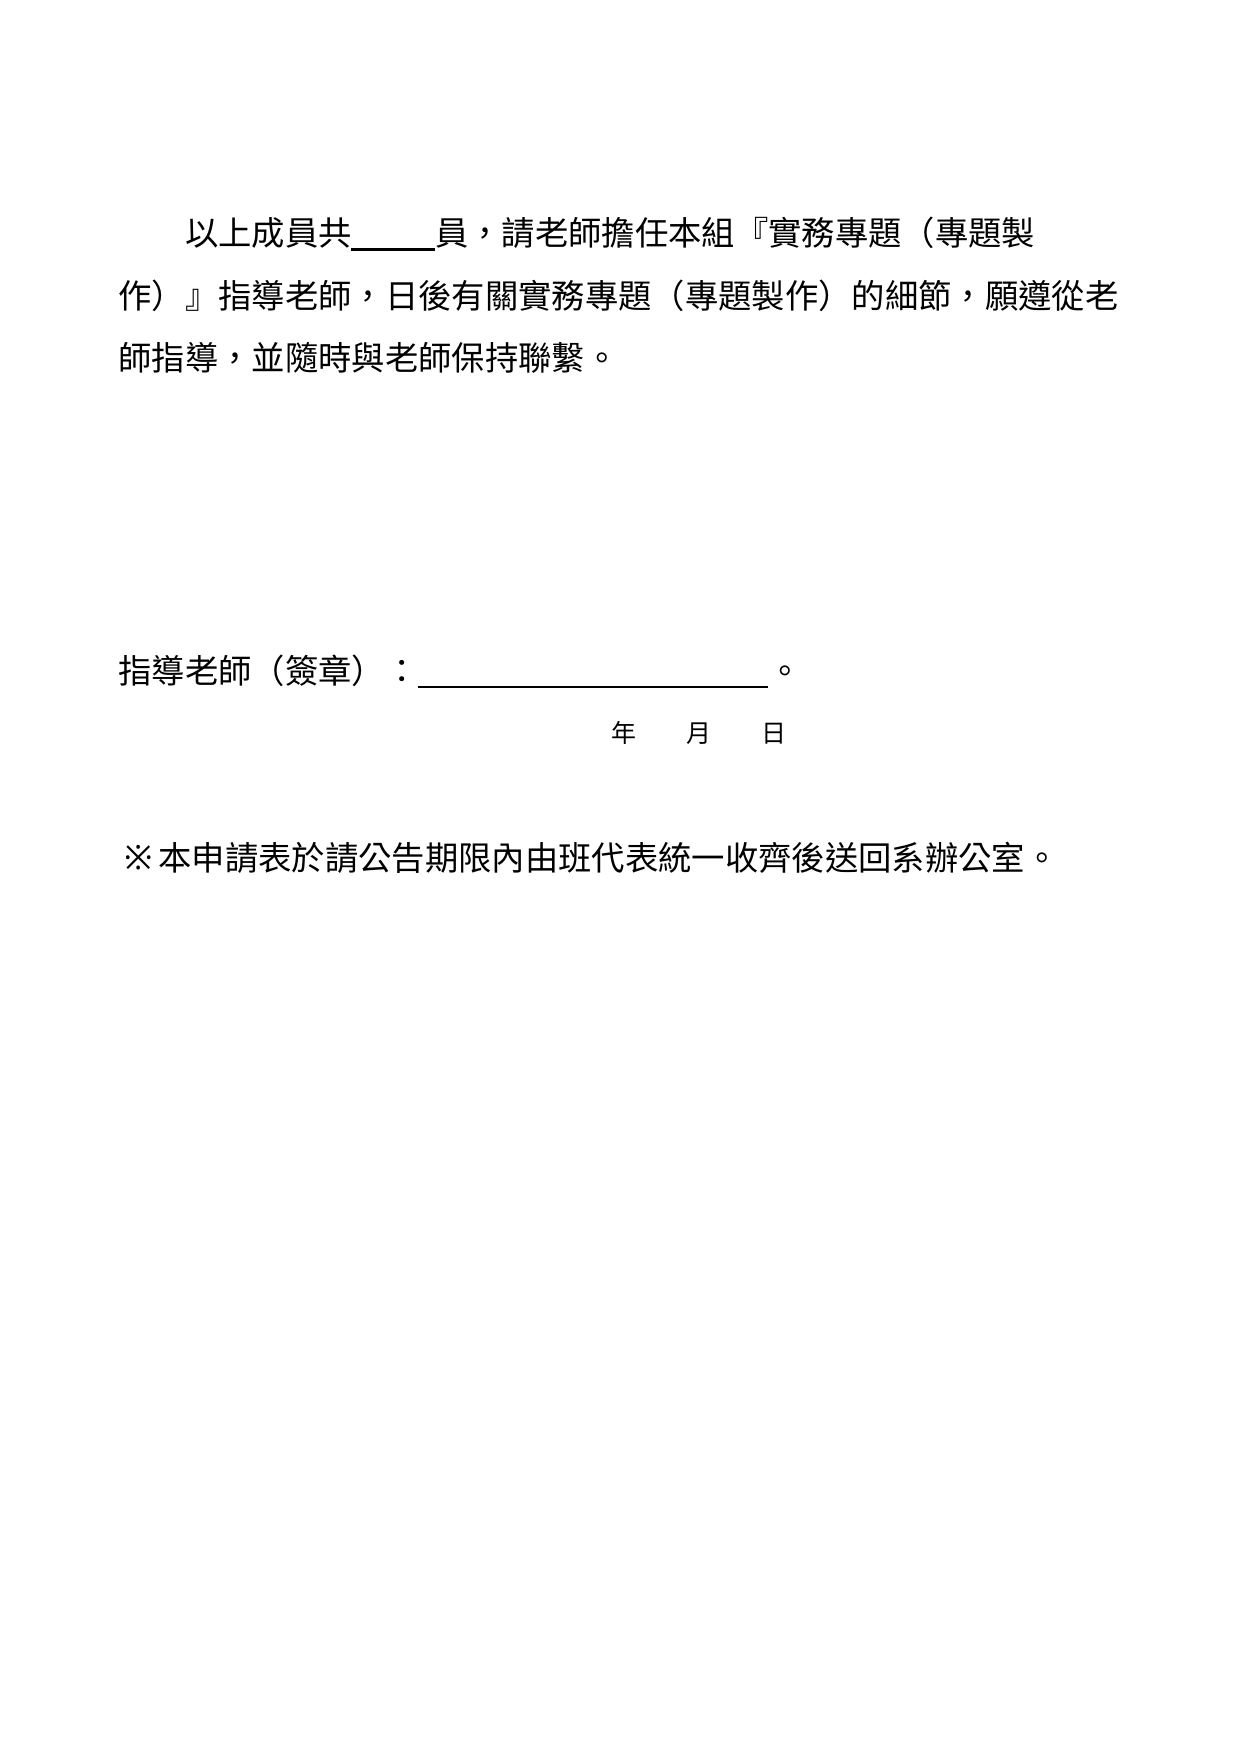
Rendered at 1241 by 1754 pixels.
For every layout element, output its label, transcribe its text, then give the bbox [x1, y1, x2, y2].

text ※本申請表於請公告期限內由班代表統一收齊後送回系辦公室。 [118, 814, 1122, 877]
text 以上成員共 員，請老師擔任本組『實務專題（專題製作）』指導老師，日後有關實務專題（專題製作）的細節，願遵從老師指導，並隨時與老師保持聯繫。 [118, 189, 1122, 377]
text 指導老師（簽章）： 。 [118, 627, 1122, 689]
text 年 月 日 [118, 689, 1122, 752]
